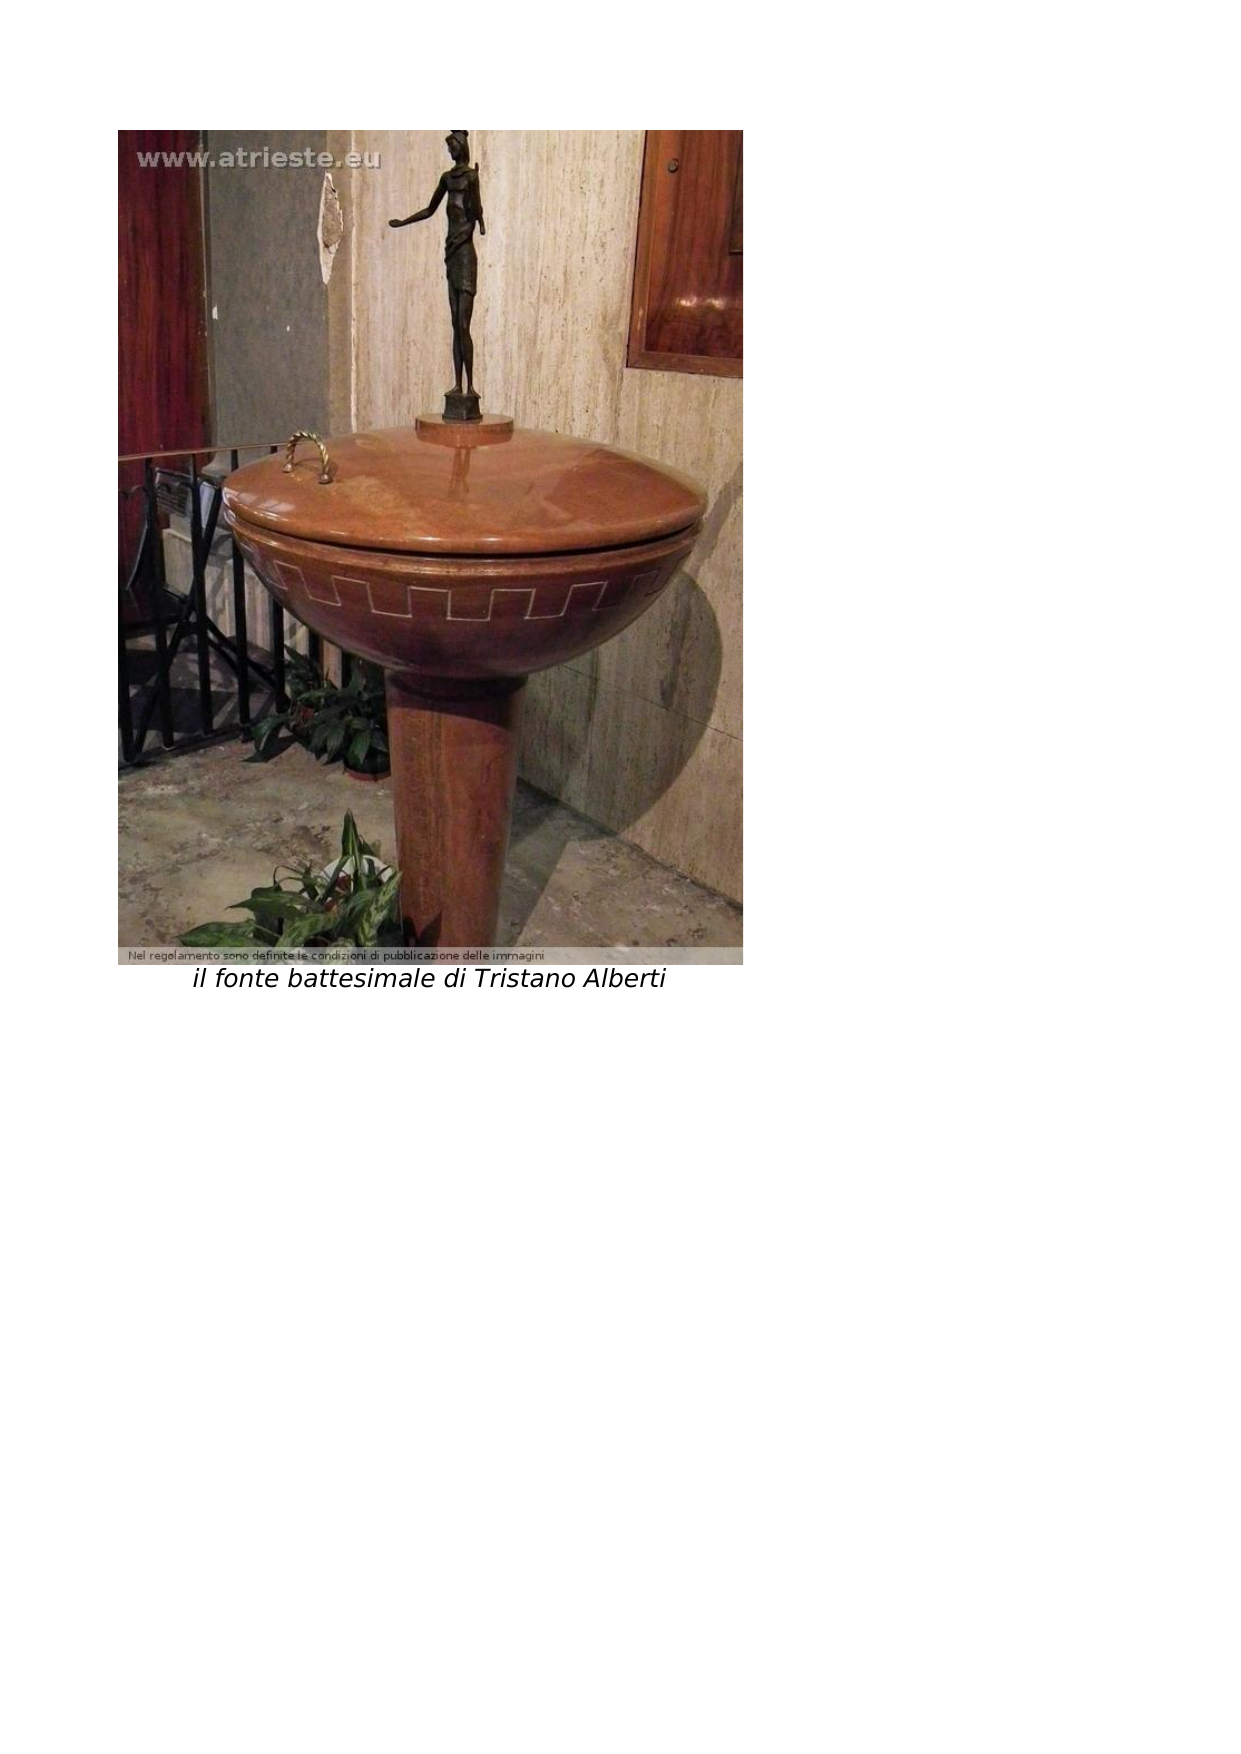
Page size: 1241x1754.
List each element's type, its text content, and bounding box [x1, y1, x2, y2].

text il fonte battesimale di Tristano Alberti [118, 965, 743, 994]
picture [118, 130, 744, 965]
